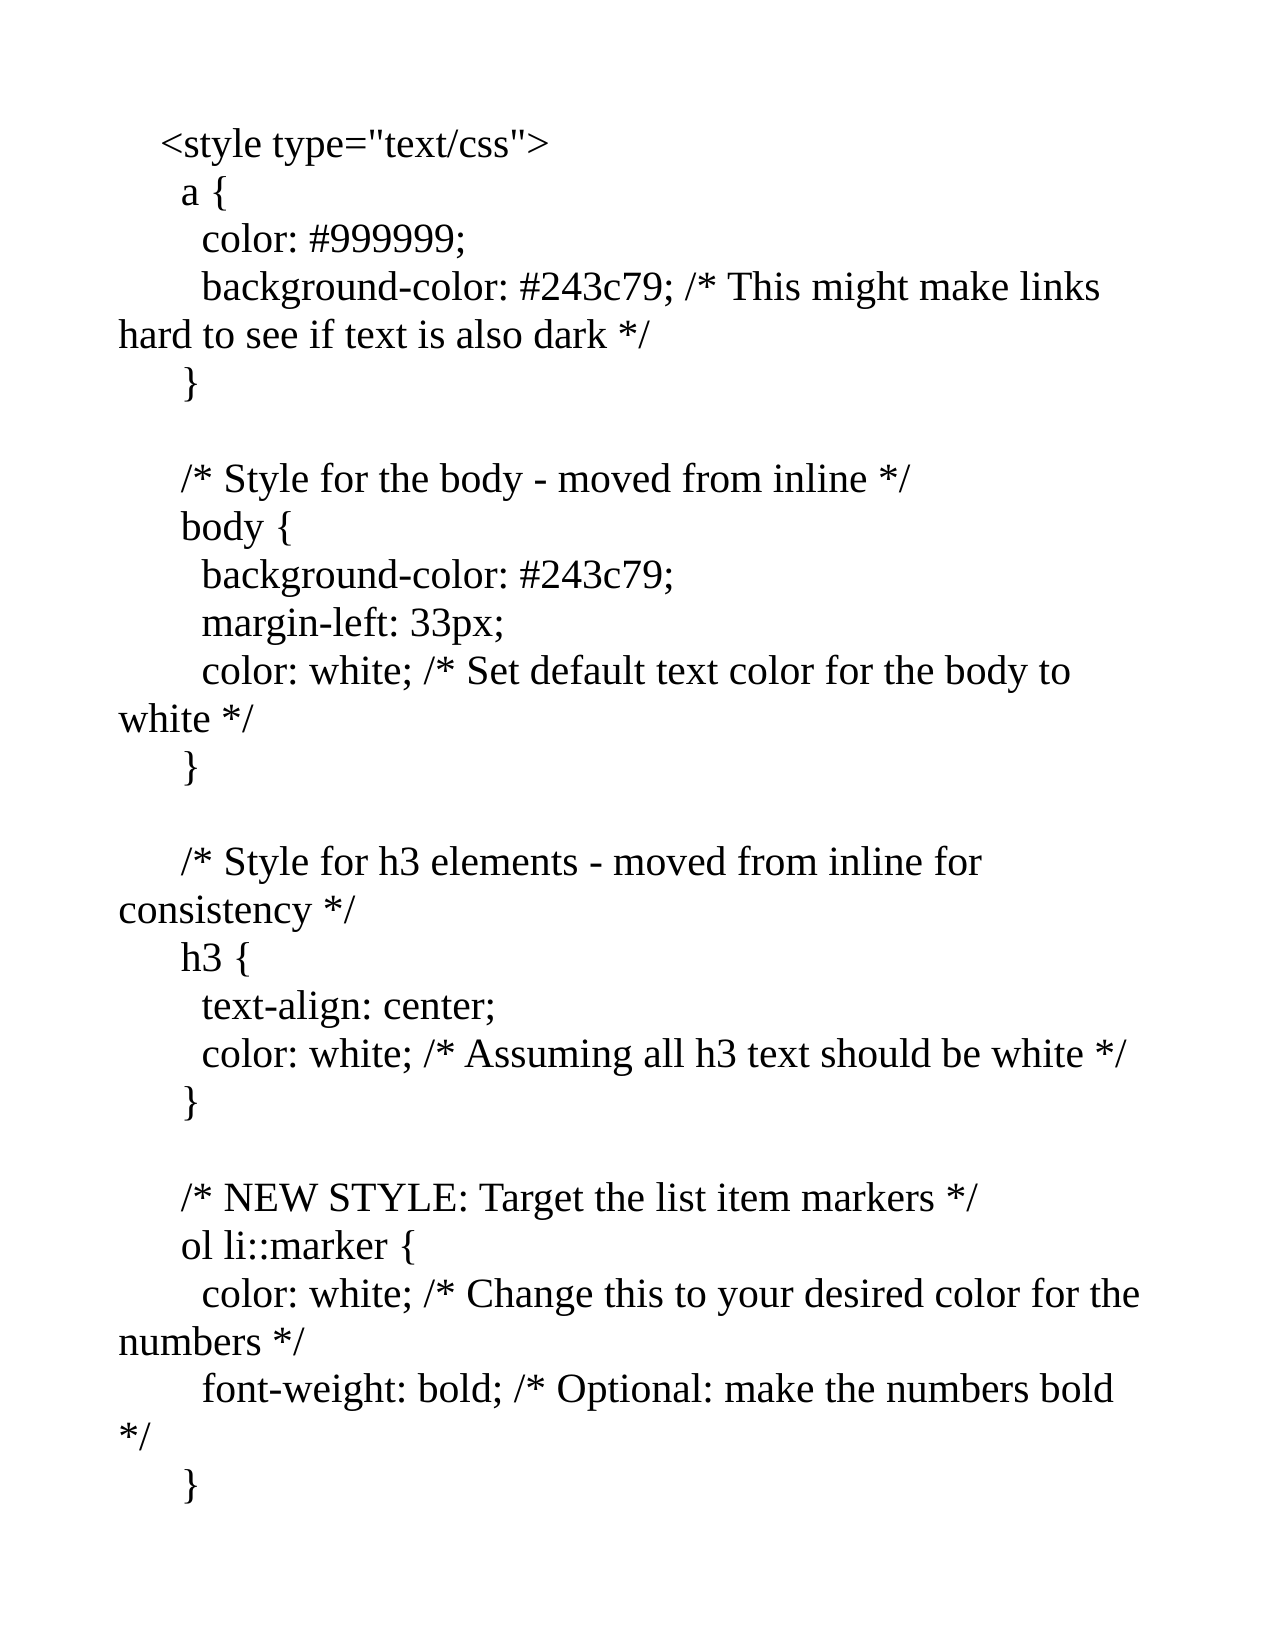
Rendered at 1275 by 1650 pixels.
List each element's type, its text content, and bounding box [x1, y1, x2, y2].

text <style type="text/css"> a { color: #999999; background-color: #243c79; /* This might make links hard to see if text is also dark */ } /* Style for the body - moved from inline */ body { background-color: #243c79; margin-left: 33px; color: white; /* Set default text color for the body to white */ } /* Style for h3 elements - moved from inline for consistency */ h3 { text-align: center; color: white; /* Assuming all h3 text should be white */ } /* NEW STYLE: Target the list item markers */ ol li::marker { color: white; /* Change this to your desired color for the numbers */ font-weight: bold; /* Optional: make the numbers bold */ } [118, 118, 1157, 1508]
